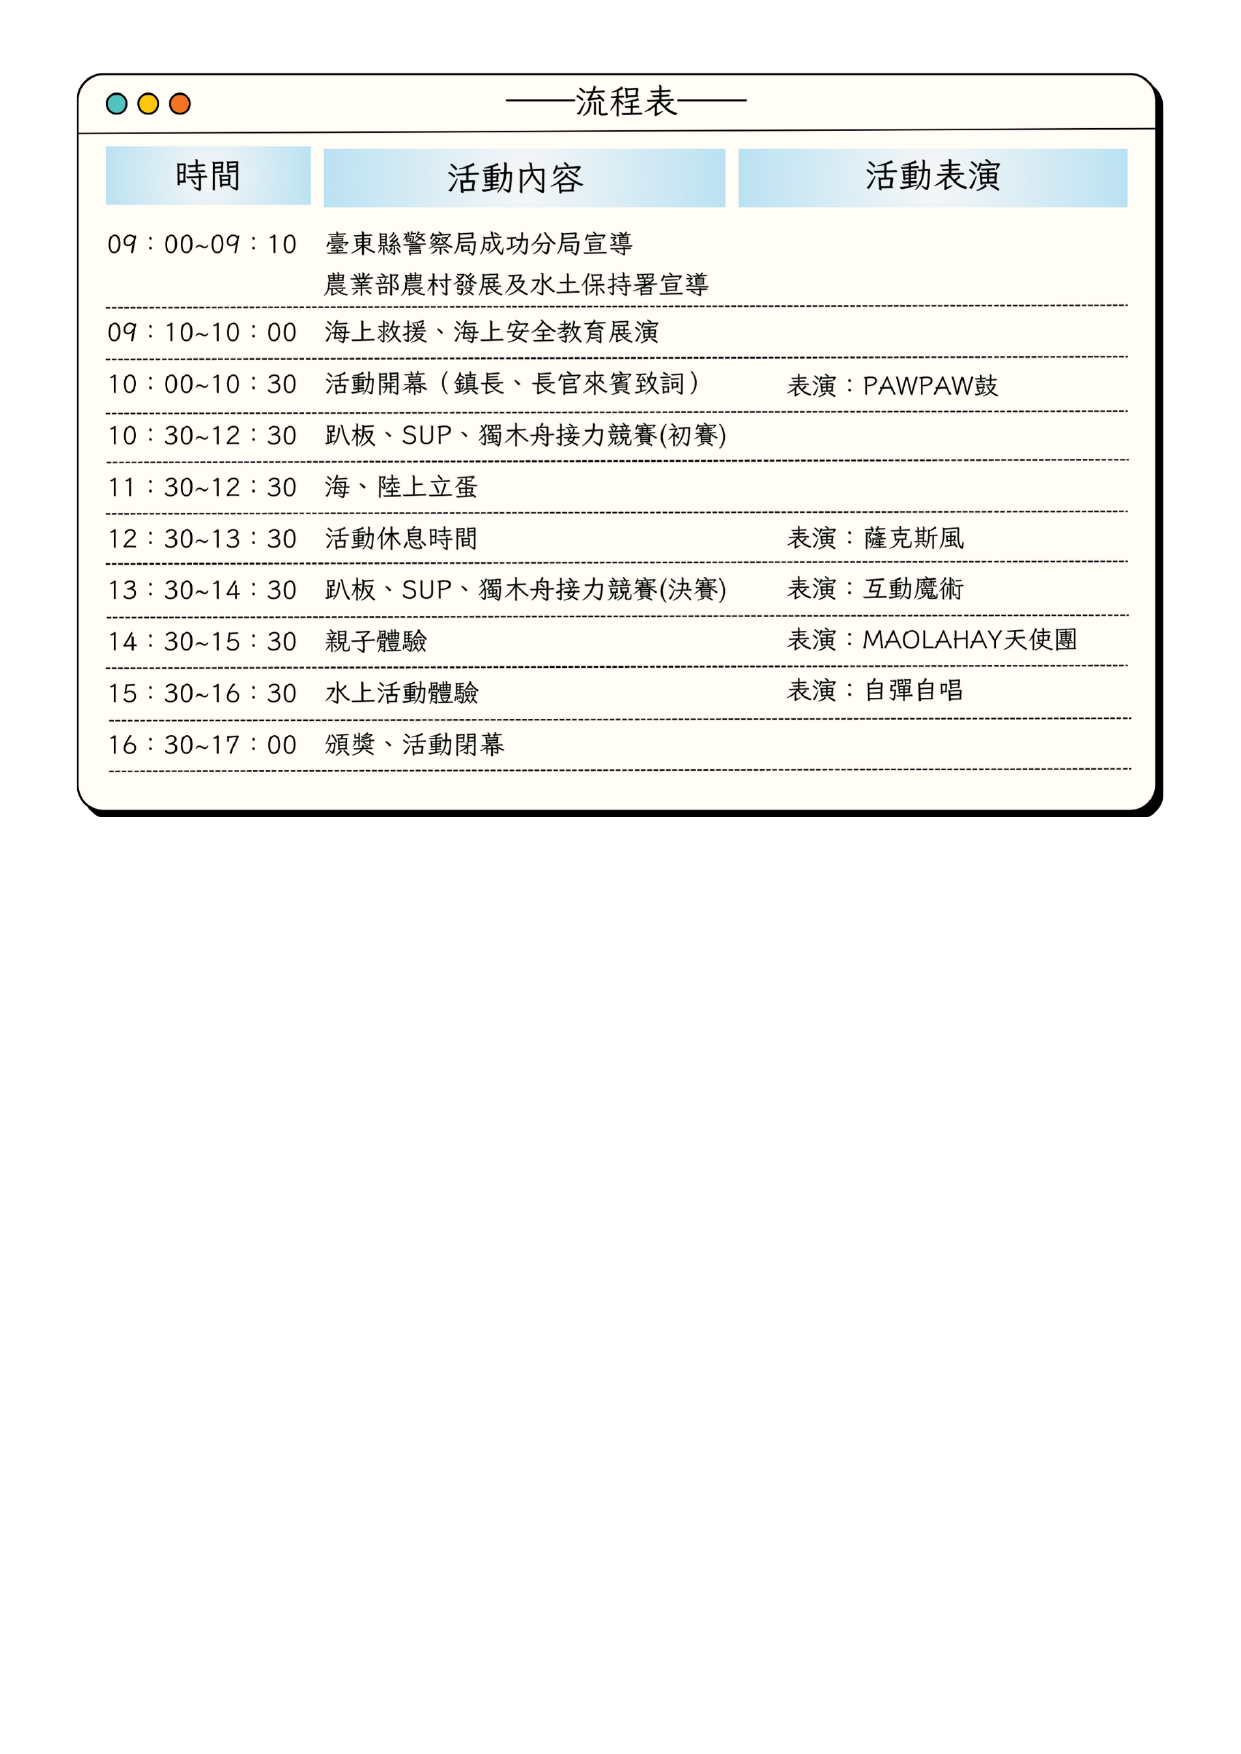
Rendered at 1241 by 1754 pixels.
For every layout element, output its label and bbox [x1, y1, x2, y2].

picture [76, 70, 1164, 817]
